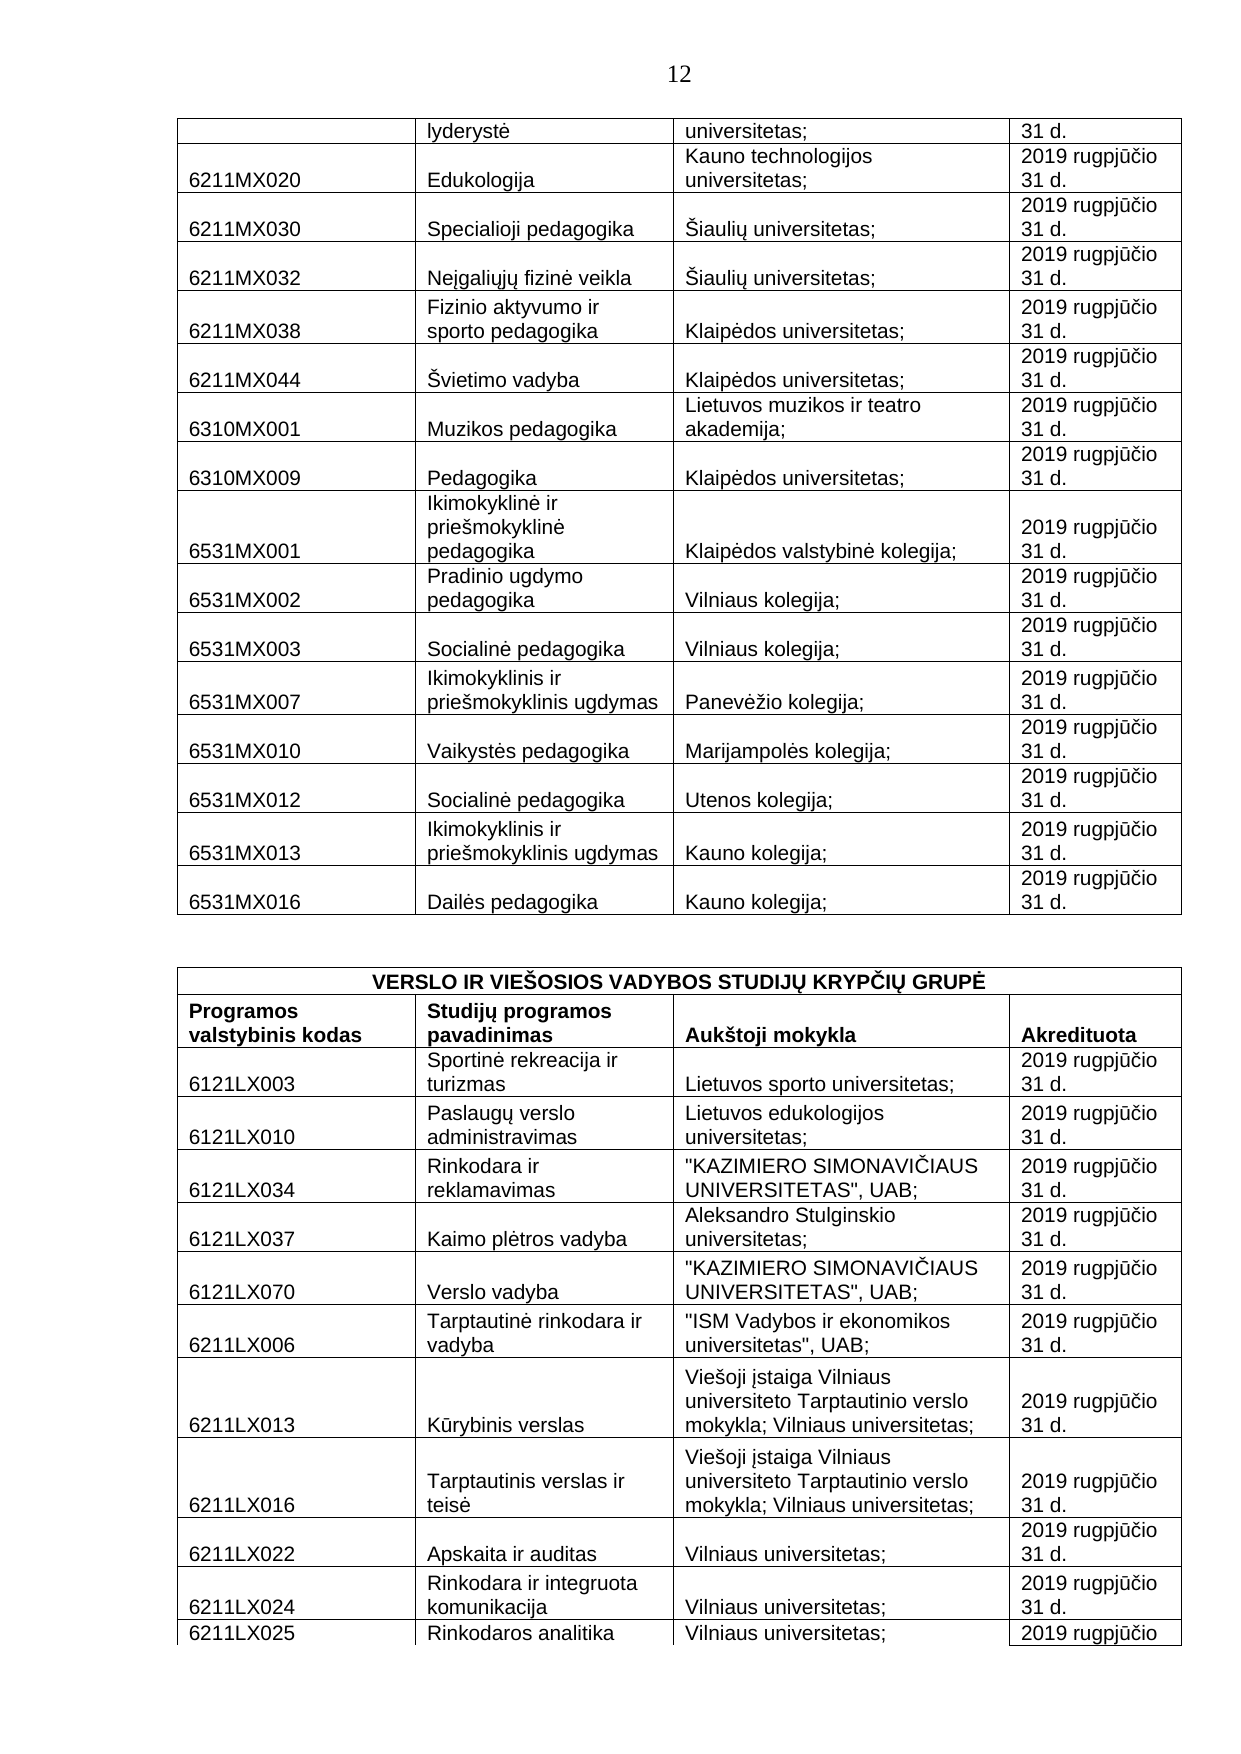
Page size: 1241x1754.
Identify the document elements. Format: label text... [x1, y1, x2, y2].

table_cell Vilniaus kolegija; [674, 613, 1009, 661]
table_cell 2019 rugpjūčio 31 d. [1010, 1203, 1181, 1251]
table_cell Muzikos pedagogika [416, 393, 673, 441]
table_cell 6211MX038 [178, 291, 415, 343]
table_cell 6121LX070 [178, 1252, 415, 1304]
table_cell 2019 rugpjūčio 31 d. [1010, 442, 1181, 490]
table_cell [177, 941, 416, 967]
table_cell 2019 rugpjūčio 31 d. [1010, 1097, 1181, 1149]
table_cell Viešoji įstaiga Vilniaus universiteto Tarptautinio verslo mokykla; Vilniaus universitetas; [674, 1438, 1009, 1517]
table_cell Neįgaliųjų fizinė veikla [416, 242, 673, 290]
table_cell Rinkodara ir reklamavimas [416, 1150, 673, 1202]
table_cell Verslo vadyba [416, 1252, 673, 1304]
table_cell Rinkodaros analitika [416, 1620, 673, 1645]
table_cell [1010, 941, 1181, 967]
table_cell 2019 rugpjūčio 31 d. [1010, 144, 1181, 192]
table_cell Paslaugų verslo administravimas [416, 1097, 673, 1149]
table_cell Ikimokyklinis ir priešmokyklinis ugdymas [416, 813, 673, 865]
table_cell 2019 rugpjūčio 31 d. [1010, 662, 1181, 714]
table_cell 6531MX001 [178, 491, 415, 563]
table_cell [1010, 915, 1181, 941]
table_cell Marijampolės kolegija; [674, 715, 1009, 763]
table_cell Švietimo vadyba [416, 344, 673, 392]
table_cell Programos valstybinis kodas [178, 995, 415, 1047]
table_cell Pedagogika [416, 442, 673, 490]
table_cell 2019 rugpjūčio 31 d. [1010, 1150, 1181, 1202]
table_cell Kauno kolegija; [674, 866, 1009, 914]
table_cell 2019 rugpjūčio 31 d. [1010, 1048, 1181, 1096]
table_cell 2019 rugpjūčio 31 d. [1010, 491, 1181, 563]
table_cell 2019 rugpjūčio 31 d. [1010, 242, 1181, 290]
table_cell "KAZIMIERO SIMONAVIČIAUS UNIVERSITETAS", UAB; [674, 1150, 1009, 1202]
table_cell Ikimokyklinis ir priešmokyklinis ugdymas [416, 662, 673, 714]
table_cell 6211LX025 [178, 1620, 415, 1645]
table_cell Kauno kolegija; [674, 813, 1009, 865]
table_cell Klaipėdos valstybinė kolegija; [674, 491, 1009, 563]
table_cell 6211LX024 [178, 1567, 415, 1619]
table_cell Kaimo plėtros vadyba [416, 1203, 673, 1251]
table_cell lyderystė [416, 119, 673, 143]
table_cell 6531MX010 [178, 715, 415, 763]
table_cell Vilniaus universitetas; [674, 1620, 1009, 1645]
table_cell 6211LX022 [178, 1518, 415, 1566]
table_cell [178, 119, 415, 143]
table_cell Specialioji pedagogika [416, 193, 673, 241]
table_cell universitetas; [674, 119, 1009, 143]
table_cell 6310MX009 [178, 442, 415, 490]
table_cell Lietuvos edukologijos universitetas; [674, 1097, 1009, 1149]
table_cell 6121LX034 [178, 1150, 415, 1202]
table_cell 6531MX007 [178, 662, 415, 714]
table_cell Aukštoji mokykla [674, 995, 1009, 1047]
table_cell Sportinė rekreacija ir turizmas [416, 1048, 673, 1096]
table_cell [416, 915, 674, 941]
table_cell Rinkodara ir integruota komunikacija [416, 1567, 673, 1619]
table_cell Edukologija [416, 144, 673, 192]
table_cell Pradinio ugdymo pedagogika [416, 564, 673, 612]
table_cell Fizinio aktyvumo ir sporto pedagogika [416, 291, 673, 343]
table_cell 6531MX002 [178, 564, 415, 612]
table_cell Šiaulių universitetas; [674, 193, 1009, 241]
table_cell 6211MX032 [178, 242, 415, 290]
table_cell Klaipėdos universitetas; [674, 291, 1009, 343]
table_cell Dailės pedagogika [416, 866, 673, 914]
table_cell Studijų programos pavadinimas [416, 995, 673, 1047]
table_cell 6121LX003 [178, 1048, 415, 1096]
table_cell 6531MX013 [178, 813, 415, 865]
table_cell Šiaulių universitetas; [674, 242, 1009, 290]
table_cell 2019 rugpjūčio 31 d. [1010, 613, 1181, 661]
table_cell [674, 941, 1009, 967]
table_cell [177, 915, 416, 941]
table_cell Utenos kolegija; [674, 764, 1009, 812]
table_cell 2019 rugpjūčio 31 d. [1010, 193, 1181, 241]
table_cell Tarptautinis verslas ir teisė [416, 1438, 673, 1517]
table_cell Klaipėdos universitetas; [674, 344, 1009, 392]
table_cell Socialinė pedagogika [416, 613, 673, 661]
table_cell Vilniaus universitetas; [674, 1518, 1009, 1566]
table_cell 2019 rugpjūčio 31 d. [1010, 764, 1181, 812]
table_cell Panevėžio kolegija; [674, 662, 1009, 714]
table_cell 2019 rugpjūčio 31 d. [1010, 1518, 1181, 1566]
table_cell 2019 rugpjūčio 31 d. [1010, 1438, 1181, 1517]
table_cell 6121LX037 [178, 1203, 415, 1251]
table_cell 2019 rugpjūčio 31 d. [1010, 715, 1181, 763]
table_cell Viešoji įstaiga Vilniaus universiteto Tarptautinio verslo mokykla; Vilniaus universitetas; [674, 1358, 1009, 1437]
table_cell 6211LX013 [178, 1358, 415, 1437]
table_cell 2019 rugpjūčio [1010, 1620, 1181, 1645]
table_cell Apskaita ir auditas [416, 1518, 673, 1566]
table_cell 2019 rugpjūčio 31 d. [1010, 564, 1181, 612]
table_cell 6531MX016 [178, 866, 415, 914]
table_cell 2019 rugpjūčio 31 d. [1010, 866, 1181, 914]
table_cell 6211MX030 [178, 193, 415, 241]
table_cell "KAZIMIERO SIMONAVIČIAUS UNIVERSITETAS", UAB; [674, 1252, 1009, 1304]
table_cell 6310MX001 [178, 393, 415, 441]
table_cell Lietuvos muzikos ir teatro akademija; [674, 393, 1009, 441]
table_cell Vilniaus kolegija; [674, 564, 1009, 612]
table_cell Tarptautinė rinkodara ir vadyba [416, 1305, 673, 1357]
table_cell "ISM Vadybos ir ekonomikos universitetas", UAB; [674, 1305, 1009, 1357]
table_cell Lietuvos sporto universitetas; [674, 1048, 1009, 1096]
table_cell 6531MX012 [178, 764, 415, 812]
table_cell Vaikystės pedagogika [416, 715, 673, 763]
table_cell 2019 rugpjūčio 31 d. [1010, 1567, 1181, 1619]
table_cell Vilniaus universitetas; [674, 1567, 1009, 1619]
table_cell [674, 915, 1009, 941]
table_cell Klaipėdos universitetas; [674, 442, 1009, 490]
table_cell 2019 rugpjūčio 31 d. [1010, 1358, 1181, 1437]
table_cell 6211MX044 [178, 344, 415, 392]
table_cell Ikimokyklinė ir priešmokyklinė pedagogika [416, 491, 673, 563]
table_cell Aleksandro Stulginskio universitetas; [674, 1203, 1009, 1251]
table_cell 6531MX003 [178, 613, 415, 661]
table_cell 2019 rugpjūčio 31 d. [1010, 393, 1181, 441]
table_cell Kauno technologijos universitetas; [674, 144, 1009, 192]
table_cell Kūrybinis verslas [416, 1358, 673, 1437]
table_cell Socialinė pedagogika [416, 764, 673, 812]
table_cell 6211LX016 [178, 1438, 415, 1517]
table_cell 2019 rugpjūčio 31 d. [1010, 1305, 1181, 1357]
table_cell 6211LX006 [178, 1305, 415, 1357]
table_cell [416, 941, 674, 967]
table_cell 31 d. [1010, 119, 1181, 143]
table_cell 6211MX020 [178, 144, 415, 192]
table_cell 6121LX010 [178, 1097, 415, 1149]
table_cell VERSLO IR VIEŠOSIOS VADYBOS STUDIJŲ KRYPČIŲ GRUPĖ [178, 968, 1181, 994]
table_cell Akredituota [1010, 995, 1181, 1047]
table_cell 2019 rugpjūčio 31 d. [1010, 344, 1181, 392]
table_cell 2019 rugpjūčio 31 d. [1010, 291, 1181, 343]
table_cell 2019 rugpjūčio 31 d. [1010, 813, 1181, 865]
table_cell 2019 rugpjūčio 31 d. [1010, 1252, 1181, 1304]
